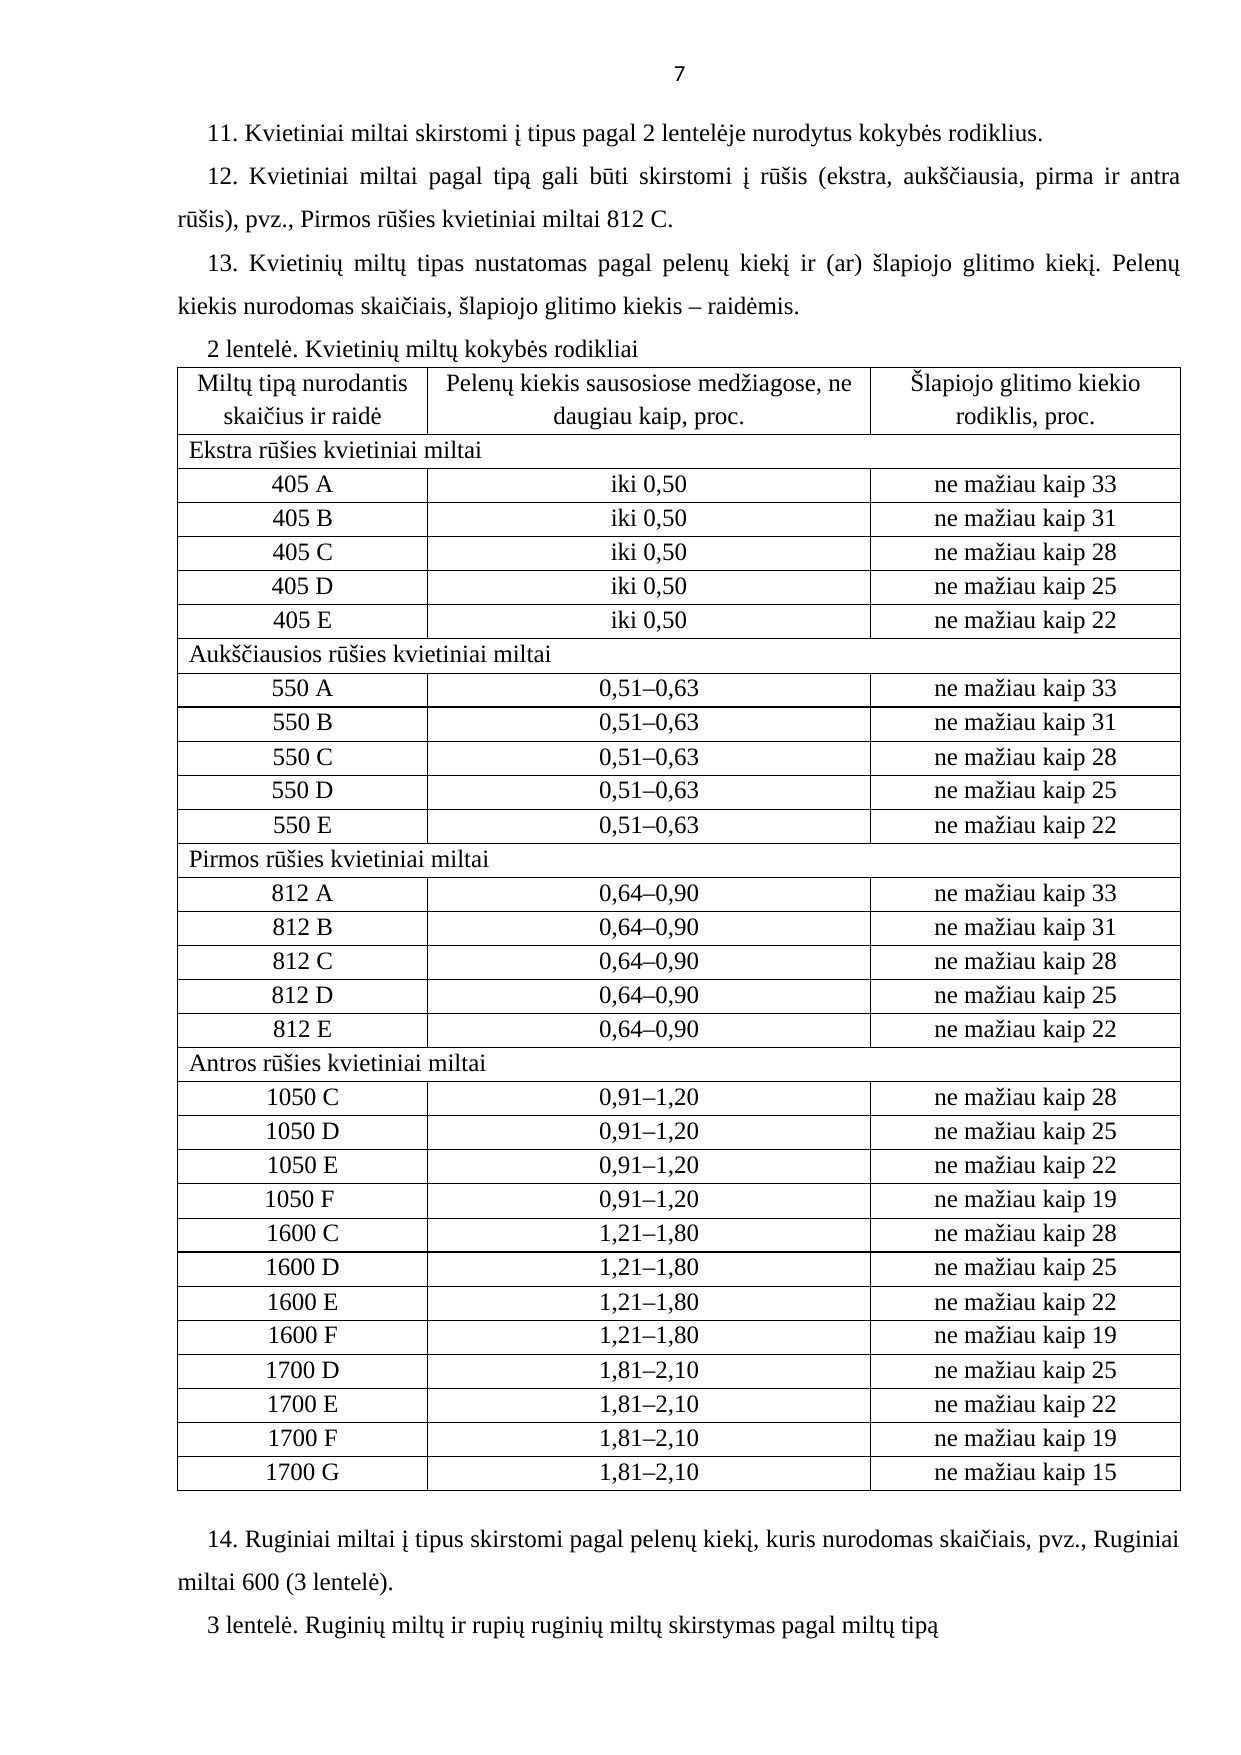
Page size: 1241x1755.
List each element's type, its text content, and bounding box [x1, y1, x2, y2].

table_cell ne mažiau kaip 28 [871, 742, 1180, 774]
table_cell 1050 E [178, 1150, 427, 1183]
table_cell 550 E [178, 810, 427, 843]
table_cell ne mažiau kaip 25 [871, 980, 1180, 1013]
table_cell 550 C [178, 742, 427, 774]
table_cell 1600 C [178, 1219, 427, 1251]
table_cell 1,81–2,10 [428, 1389, 870, 1422]
table_cell 0,91–1,20 [428, 1082, 870, 1115]
table_cell ne mažiau kaip 31 [871, 912, 1180, 945]
text 11. Kvietiniai miltai skirstomi į tipus pagal 2 lentelėje nurodytus kokybės rodiklius. [177, 118, 1181, 147]
table_cell 812 A [178, 878, 427, 911]
table_cell ne mažiau kaip 22 [871, 1287, 1180, 1319]
table_cell 1,81–2,10 [428, 1423, 870, 1456]
table_cell 0,64–0,90 [428, 1014, 870, 1047]
table_cell ne mažiau kaip 25 [871, 1253, 1180, 1286]
table_cell ne mažiau kaip 22 [871, 1014, 1180, 1047]
table_cell 0,91–1,20 [428, 1184, 870, 1217]
table_cell 550 B [178, 708, 427, 741]
table_cell ne mažiau kaip 28 [871, 1219, 1180, 1251]
table_cell Aukščiausios rūšies kvietiniai miltai [178, 639, 1180, 672]
text 2 lentelė. Kvietinių miltų kokybės rodikliai [177, 334, 1181, 363]
table_cell iki 0,50 [428, 469, 870, 502]
table_header Miltų tipą nurodantis skaičius ir raidė [178, 368, 427, 434]
table_cell 0,51–0,63 [428, 742, 870, 774]
table_cell 550 A [178, 674, 427, 706]
table_cell 0,91–1,20 [428, 1116, 870, 1149]
table_cell Ekstra rūšies kvietiniai miltai [178, 435, 1180, 468]
table_cell 405 E [178, 605, 427, 638]
table_cell 812 E [178, 1014, 427, 1047]
table_cell 0,51–0,63 [428, 674, 870, 706]
table_cell ne mažiau kaip 22 [871, 1389, 1180, 1422]
table_cell 0,64–0,90 [428, 980, 870, 1013]
table_cell 0,51–0,63 [428, 708, 870, 741]
table_cell ne mažiau kaip 31 [871, 708, 1180, 741]
table_cell Pirmos rūšies kvietiniai miltai [178, 844, 1180, 877]
table_cell 0,64–0,90 [428, 878, 870, 911]
text 13. Kvietinių miltų tipas nustatomas pagal pelenų kiekį ir (ar) šlapiojo glitimo kiekį. Pelenų kiekis nurodomas skaičiais, šlapiojo glitimo kiekis – raidėmis. [177, 248, 1181, 319]
table_cell ne mažiau kaip 15 [871, 1457, 1180, 1490]
table_cell 1700 E [178, 1389, 427, 1422]
table_cell 0,64–0,90 [428, 946, 870, 979]
table_cell 1600 D [178, 1253, 427, 1286]
table_cell ne mažiau kaip 25 [871, 571, 1180, 604]
table_cell ne mažiau kaip 33 [871, 469, 1180, 502]
table_cell 405 D [178, 571, 427, 604]
table_cell 0,51–0,63 [428, 810, 870, 843]
table_cell 812 D [178, 980, 427, 1013]
table_cell 1,21–1,80 [428, 1253, 870, 1286]
table_cell 0,64–0,90 [428, 912, 870, 945]
table_header Pelenų kiekis sausosiose medžiagose, ne daugiau kaip, proc. [428, 368, 870, 434]
table_cell ne mažiau kaip 33 [871, 878, 1180, 911]
table_cell ne mažiau kaip 19 [871, 1184, 1180, 1217]
table_cell ne mažiau kaip 31 [871, 503, 1180, 536]
table_cell 1,21–1,80 [428, 1219, 870, 1251]
table_cell 1700 D [178, 1355, 427, 1388]
table_cell 812 C [178, 946, 427, 979]
table_cell iki 0,50 [428, 503, 870, 536]
table_cell ne mažiau kaip 19 [871, 1423, 1180, 1456]
table_cell ne mažiau kaip 25 [871, 776, 1180, 809]
table_cell ne mažiau kaip 22 [871, 1150, 1180, 1183]
table_cell 812 B [178, 912, 427, 945]
table_cell ne mažiau kaip 19 [871, 1321, 1180, 1354]
table_cell ne mažiau kaip 22 [871, 810, 1180, 843]
table_header Šlapiojo glitimo kiekio rodiklis, proc. [871, 368, 1180, 434]
table_cell 1050 D [178, 1116, 427, 1149]
table_cell 0,51–0,63 [428, 776, 870, 809]
table_cell ne mažiau kaip 25 [871, 1116, 1180, 1149]
table_cell 405 A [178, 469, 427, 502]
table_cell 1,81–2,10 [428, 1355, 870, 1388]
table_cell iki 0,50 [428, 571, 870, 604]
table_cell ne mažiau kaip 28 [871, 1082, 1180, 1115]
table_cell 1700 G [178, 1457, 427, 1490]
table_cell 405 B [178, 503, 427, 536]
table_cell 0,91–1,20 [428, 1150, 870, 1183]
table_cell 1600 F [178, 1321, 427, 1354]
table_cell 1050 F [178, 1184, 427, 1217]
table_cell ne mažiau kaip 28 [871, 946, 1180, 979]
text 14. Ruginiai miltai į tipus skirstomi pagal pelenų kiekį, kuris nurodomas skaičiais, pvz., Ruginiai miltai 600 (3 lentelė). [177, 1524, 1181, 1596]
table_cell ne mažiau kaip 22 [871, 605, 1180, 638]
text 12. Kvietiniai miltai pagal tipą gali būti skirstomi į rūšis (ekstra, aukščiausia, pirma ir antra rūšis), pvz., Pirmos rūšies kvietiniai miltai 812 C. [177, 161, 1181, 233]
table_cell 1,21–1,80 [428, 1287, 870, 1319]
table_cell 550 D [178, 776, 427, 809]
table_cell iki 0,50 [428, 605, 870, 638]
table_cell ne mažiau kaip 28 [871, 537, 1180, 570]
table_cell 1050 C [178, 1082, 427, 1115]
table_cell Antros rūšies kvietiniai miltai [178, 1048, 1180, 1081]
table_cell 1700 F [178, 1423, 427, 1456]
table_cell ne mažiau kaip 33 [871, 674, 1180, 706]
table_cell iki 0,50 [428, 537, 870, 570]
table_cell 1,21–1,80 [428, 1321, 870, 1354]
table_cell 1,81–2,10 [428, 1457, 870, 1490]
table_cell 1600 E [178, 1287, 427, 1319]
table_cell ne mažiau kaip 25 [871, 1355, 1180, 1388]
table_cell 405 C [178, 537, 427, 570]
text 3 lentelė. Ruginių miltų ir rupių ruginių miltų skirstymas pagal miltų tipą [177, 1610, 1181, 1639]
